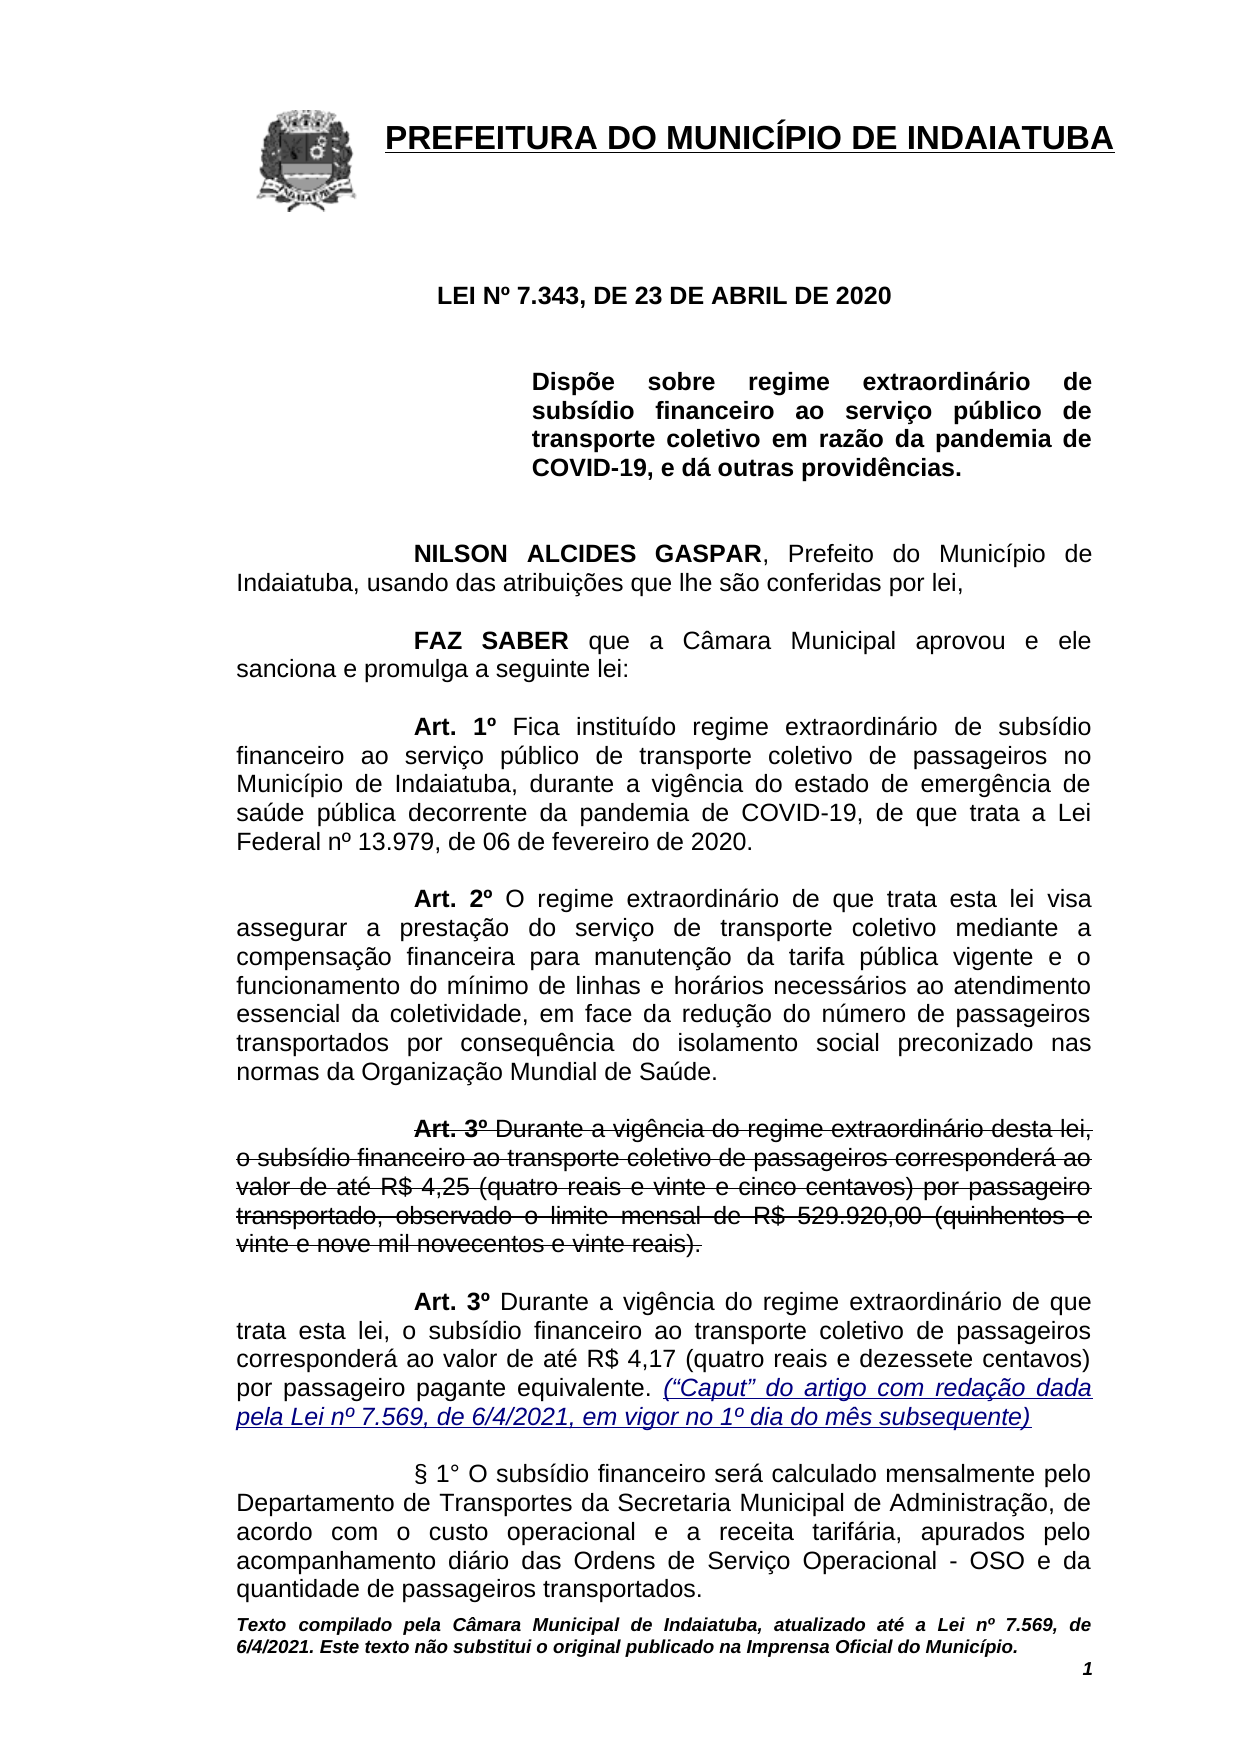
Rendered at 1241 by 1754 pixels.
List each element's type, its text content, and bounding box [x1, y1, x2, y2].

text Art. 3º Durante a vigência do regime extraordinário desta lei, o subsídio financeiro ao transporte coletivo de passageiros corresponderá ao valor de até R$ 4,25 (quatro reais e vinte e cinco centavos) por passageiro transportado, observado o limite mensal de R$ 529.920,00 (quinhentos e vinte e nove mil novecentos e vinte reais). [236, 1218, 1092, 1258]
text Art. 3º Durante a vigência do regime extraordinário desta lei, o subsídio financeiro ao transporte coletivo de passageiros corresponderá ao valor de até R$ 4,25 (quatro reais e vinte e cinco centavos) por passageiro transportado, observado o limite mensal de R$ 529.920,00 (quinhentos e vinte e nove mil novecentos e vinte reais). [236, 1114, 1092, 1159]
text Art. 2º O regime extraordinário de que trata esta lei visa assegurar a prestação do serviço de transporte coletivo mediante a compensação financeira para manutenção da tarifa pública vigente e o funcionamento do mínimo de linhas e horários necessários ao atendimento essencial da coletividade, em face da redução do número de passageiros transportados por consequência do isolamento social preconizado nas normas da Organização Mundial de Saúde. [236, 884, 1092, 1086]
text Dispõe sobre regime extraordinário de subsídio financeiro ao serviço público de transporte coletivo em razão da pandemia de COVID-19, e dá outras providências. [532, 367, 1092, 482]
text Art. 3º Durante a vigência do regime extraordinário desta lei, o subsídio financeiro ao transporte coletivo de passageiros corresponderá ao valor de até R$ 4,25 (quatro reais e vinte e cinco centavos) por passageiro transportado, observado o limite mensal de R$ 529.920,00 (quinhentos e vinte e nove mil novecentos e vinte reais). [236, 1160, 1092, 1188]
text Art. 3º Durante a vigência do regime extraordinário de que trata esta lei, o subsídio financeiro ao transporte coletivo de passageiros corresponderá ao valor de até R$ 4,17 (quatro reais e dezessete centavos) por passageiro pagante equivalente. (“Caput” do artigo com redação dada pela Lei nº 7.569, de 6/4/2021, em vigor no 1º dia do mês subsequente) [236, 1287, 1092, 1431]
text FAZ SABER que a Câmara Municipal aprovou e ele sanciona e promulga a seguinte lei: [236, 626, 1092, 683]
text Art. 3º Durante a vigência do regime extraordinário desta lei, o subsídio financeiro ao transporte coletivo de passageiros corresponderá ao valor de até R$ 4,25 (quatro reais e vinte e cinco centavos) por passageiro transportado, observado o limite mensal de R$ 529.920,00 (quinhentos e vinte e nove mil novecentos e vinte reais). [236, 1189, 1092, 1216]
text NILSON ALCIDES GASPAR, Prefeito do Município de Indaiatuba, usando das atribuições que lhe são conferidas por lei, [236, 539, 1092, 597]
text LEI Nº 7.343, DE 23 DE ABRIL DE 2020 [236, 281, 1092, 309]
text Art. 1º Fica instituído regime extraordinário de subsídio financeiro ao serviço público de transporte coletivo de passageiros no Município de Indaiatuba, durante a vigência do estado de emergência de saúde pública decorrente da pandemia de COVID-19, de que trata a Lei Federal nº 13.979, de 06 de fevereiro de 2020. [236, 712, 1092, 856]
text § 1° O subsídio financeiro será calculado mensalmente pelo Departamento de Transportes da Secretaria Municipal de Administração, de acordo com o custo operacional e a receita tarifária, apurados pelo acompanhamento diário das Ordens de Serviço Operacional - OSO e da quantidade de passageiros transportados. [236, 1459, 1092, 1603]
